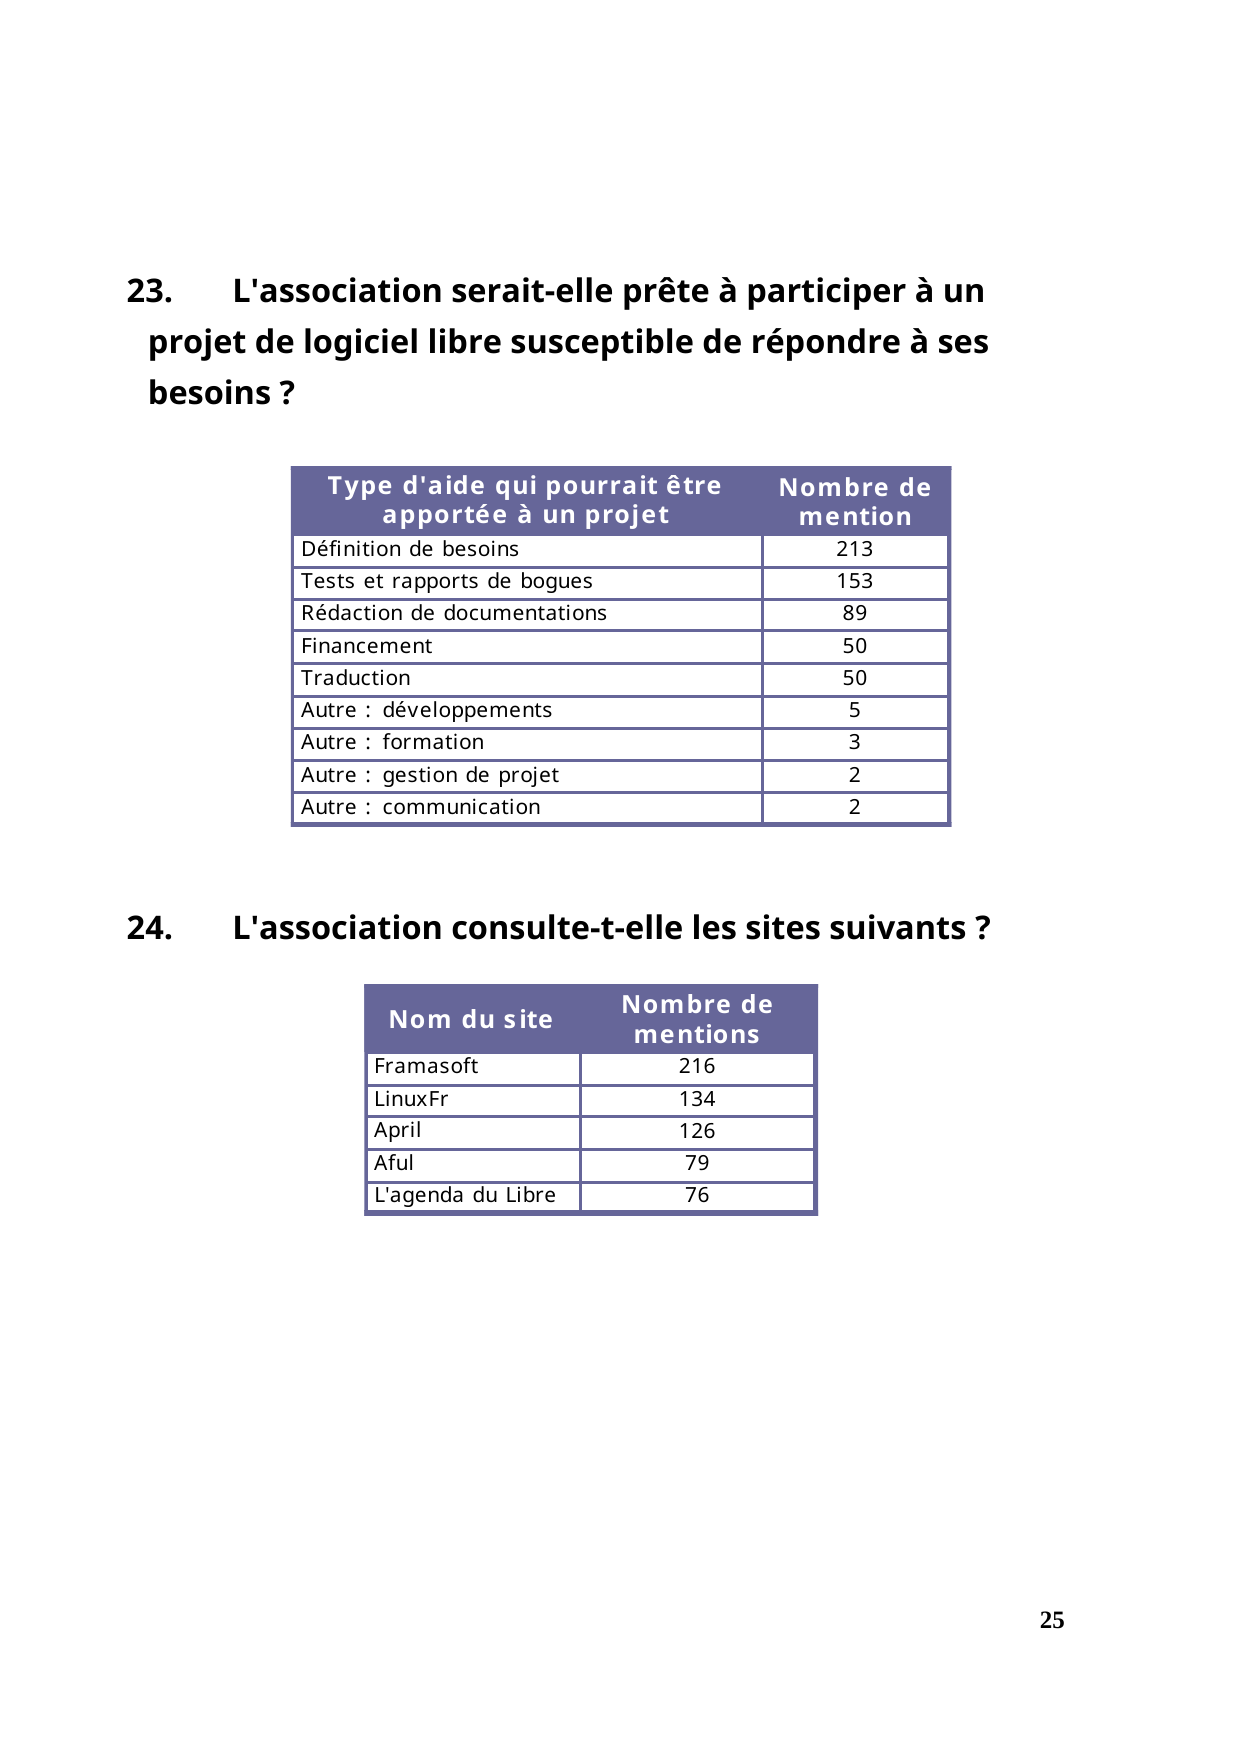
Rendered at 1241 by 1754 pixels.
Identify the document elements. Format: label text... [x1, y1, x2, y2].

title L'association serait-elle prête à participer à un projet de logiciel libre susceptible de répondre à ses besoins ? [118, 268, 1064, 414]
title L'association consulte-t-elle les sites suivants ? [118, 904, 1064, 949]
